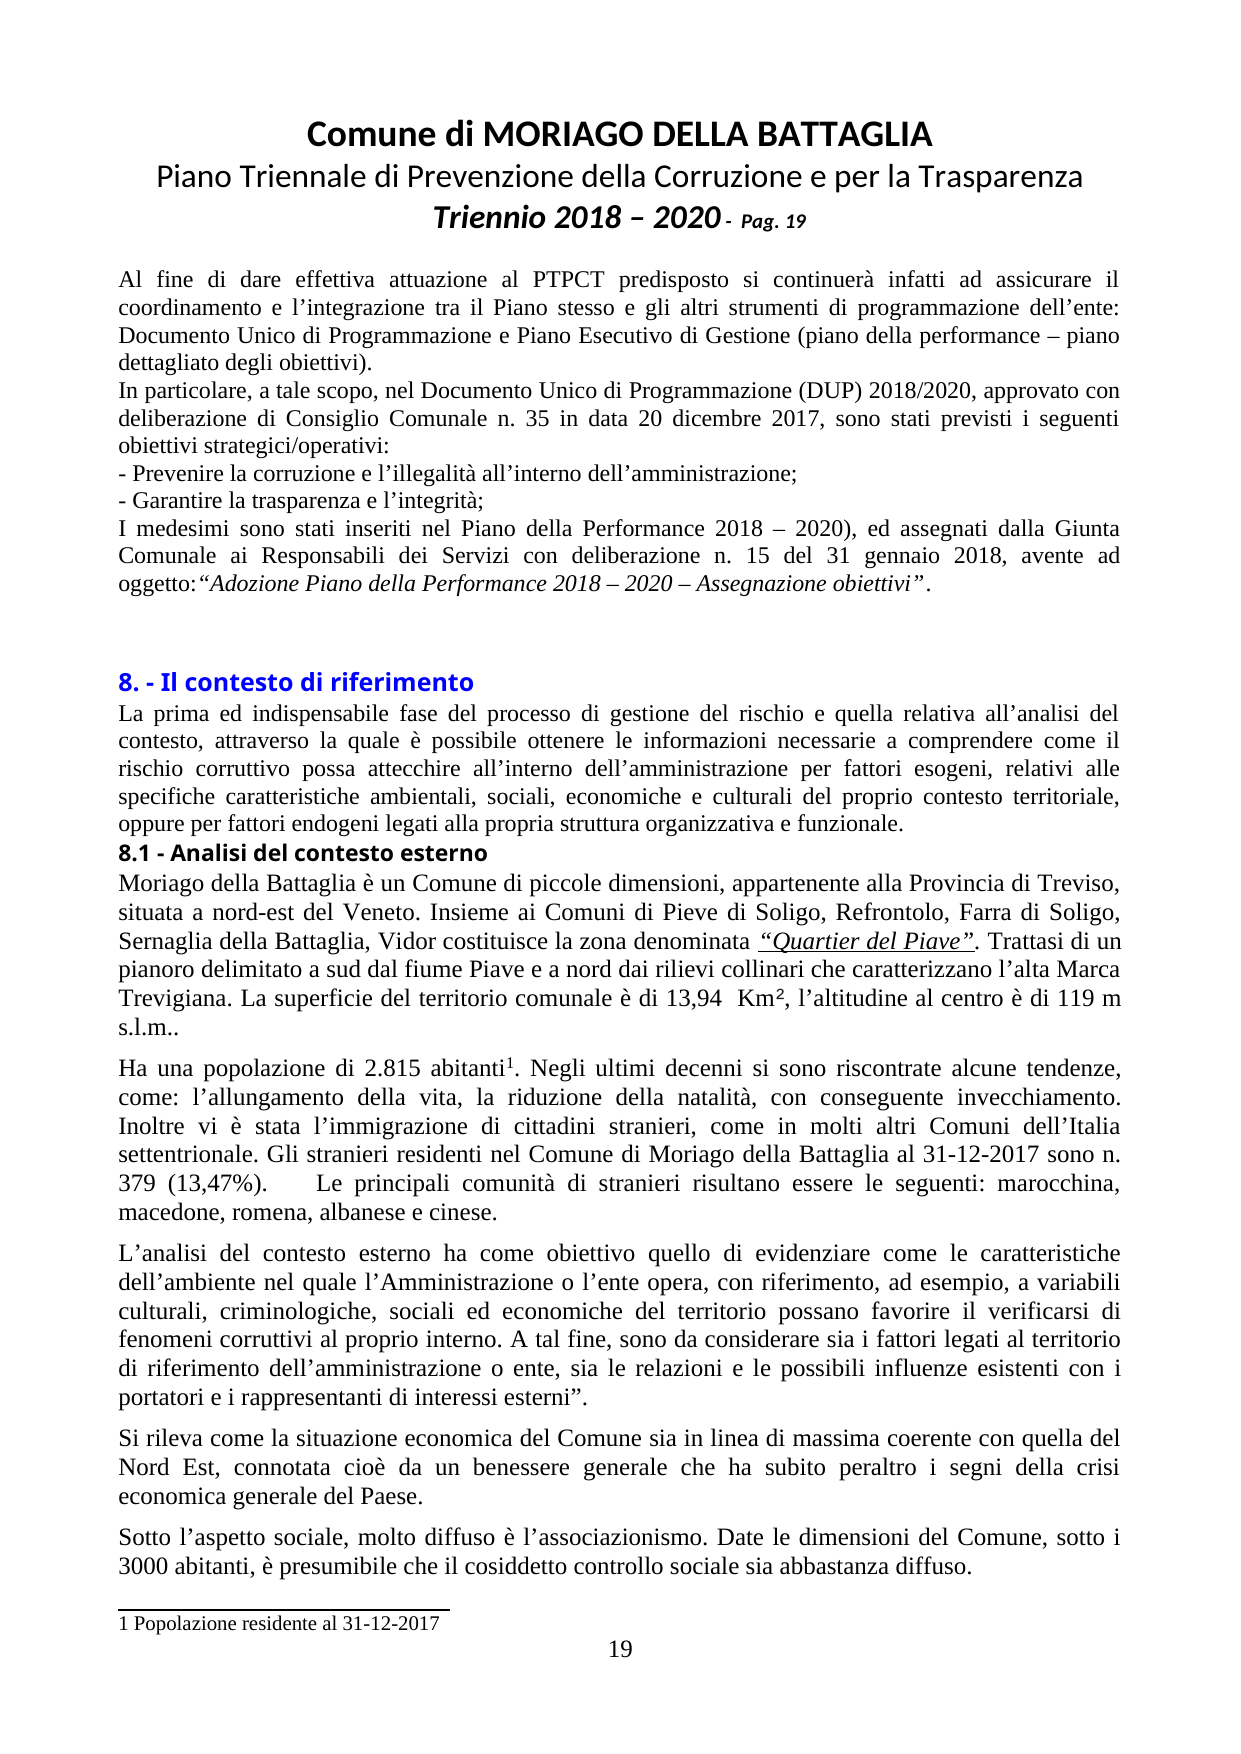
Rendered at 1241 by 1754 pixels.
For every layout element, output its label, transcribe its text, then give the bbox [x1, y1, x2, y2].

text Al fine di dare effettiva attuazione al PTPCT predisposto si continuerà infatti ad assicurare il coordinamento e l’integrazione tra il Piano stesso e gli altri strumenti di programmazione dell’ente: Documento Unico di Programmazione e Piano Esecutivo di Gestione (piano della performance – piano dettagliato degli obiettivi). [118, 266, 1122, 376]
text Popolazione residente al 31-12-2017 [118, 1611, 1122, 1634]
text Sotto l’aspetto sociale, molto diffuso è l’associazionismo. Date le dimensioni del Comune, sotto i 3000 abitanti, è presumibile che il cosiddetto controllo sociale sia abbastanza diffuso. [118, 1522, 1122, 1579]
text 8. - Il contesto di riferimento [118, 665, 1122, 699]
text L’analisi del contesto esterno ha come obiettivo quello di evidenziare come le caratteristiche dell’ambiente nel quale l’Amministrazione o l’ente opera, con riferimento, ad esempio, a variabili culturali, criminologiche, sociali ed economiche del territorio possano favorire il verificarsi di fenomeni corruttivi al proprio interno. A tal fine, sono da considerare sia i fattori legati al territorio di riferimento dell’amministrazione o ente, sia le relazioni e le possibili influenze esistenti con i portatori e i rappresentanti di interessi esterni”. [118, 1238, 1122, 1411]
text I medesimi sono stati inseriti nel Piano della Performance 2018 – 2020), ed assegnati dalla Giunta Comunale ai Responsabili dei Servizi con deliberazione n. 15 del 31 gennaio 2018, avente ad oggetto:“Adozione Piano della Performance 2018 – 2020 – Assegnazione obiettivi”. [118, 514, 1122, 597]
text In particolare, a tale scopo, nel Documento Unico di Programmazione (DUP) 2018/2020, approvato con deliberazione di Consiglio Comunale n. 35 in data 20 dicembre 2017, sono stati previsti i seguenti obiettivi strategici/operativi: [118, 376, 1122, 459]
text - Prevenire la corruzione e l’illegalità all’interno dell’amministrazione; [118, 459, 1122, 486]
text - Garantire la trasparenza e l’integrità; [118, 486, 1122, 514]
text La prima ed indispensabile fase del processo di gestione del rischio e quella relativa all’analisi del contesto, attraverso la quale è possibile ottenere le informazioni necessarie a comprendere come il rischio corruttivo possa attecchire all’interno dell’amministrazione per fattori esogeni, relativi alle specifiche caratteristiche ambientali, sociali, economiche e culturali del proprio contesto territoriale, oppure per fattori endogeni legati alla propria struttura organizzativa e funzionale. [118, 699, 1122, 837]
text Moriago della Battaglia è un Comune di piccole dimensioni, appartenente alla Provincia di Treviso, situata a nord-est del Veneto. Insieme ai Comuni di Pieve di Soligo, Refrontolo, Farra di Soligo, Sernaglia della Battaglia, Vidor costituisce la zona denominata “Quartier del Piave”. Trattasi di un pianoro delimitato a sud dal fiume Piave e a nord dai rilievi collinari che caratterizzano l’alta Marca Trevigiana. La superficie del territorio comunale è di 13,94 Km², l’altitudine al centro è di 119 m s.l.m.. [118, 868, 1122, 1041]
text 8.1 - Analisi del contesto esterno [118, 837, 1122, 868]
text Si rileva come la situazione economica del Comune sia in linea di massima coerente con quella del Nord Est, connotata cioè da un benessere generale che ha subito peraltro i segni della crisi economica generale del Paese. [118, 1423, 1122, 1509]
text Ha una popolazione di 2.815 abitanti. Negli ultimi decenni si sono riscontrate alcune tendenze, come: l’allungamento della vita, la riduzione della natalità, con conseguente invecchiamento. Inoltre vi è stata l’immigrazione di cittadini stranieri, come in molti altri Comuni dell’Italia settentrionale. Gli stranieri residenti nel Comune di Moriago della Battaglia al 31-12-2017 sono n. 379 (13,47%). Le principali comunità di stranieri risultano essere le seguenti: marocchina, macedone, romena, albanese e cinese. [118, 1053, 1122, 1226]
